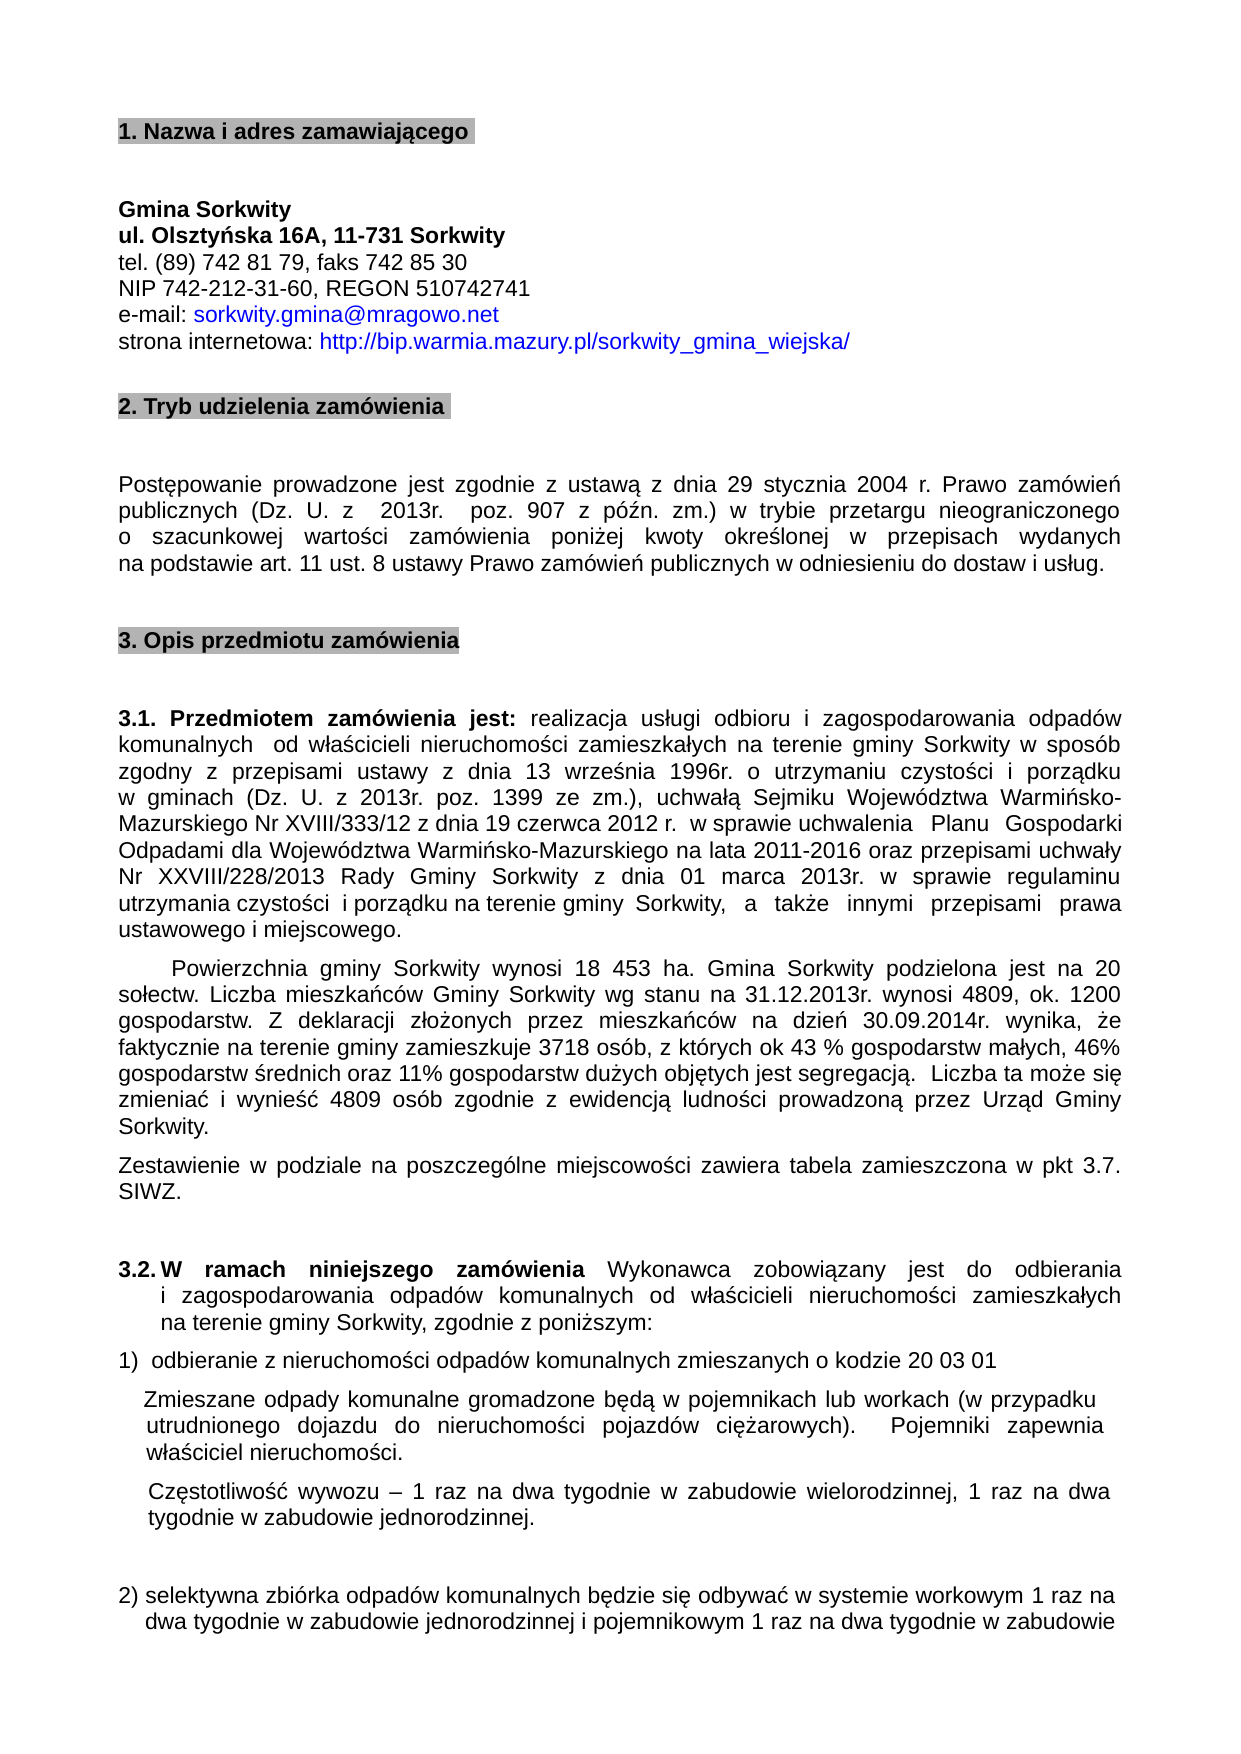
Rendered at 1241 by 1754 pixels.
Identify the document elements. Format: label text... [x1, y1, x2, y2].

text 3.2. W ramach niniejszego zamówienia Wykonawca zobowiązany jest do odbierania i zagospodarowania odpadów komunalnych od właścicieli nieruchomości zamieszkałych na terenie gminy Sorkwity, zgodnie z poniższym: [118, 1256, 1122, 1335]
text Zestawienie w podziale na poszczególne miejscowości zawiera tabela zamieszczona w pkt 3.7. SIWZ. [118, 1152, 1122, 1204]
text tel. (89) 742 81 79, faks 742 85 30 [118, 248, 1122, 275]
text Częstotliwość wywozu – 1 raz na dwa tygodnie w zabudowie wielorodzinnej, 1 raz na dwa tygodnie w zabudowie jednorodzinnej. [118, 1478, 1122, 1530]
text 1. Nazwa i adres zamawiającego [118, 118, 1122, 144]
text Powierzchnia gminy Sorkwity wynosi 18 453 ha. Gmina Sorkwity podzielona jest na 20 sołectw. Liczba mieszkańców Gminy Sorkwity wg stanu na 31.12.2013r. wynosi 4809, ok. 1200 gospodarstw. Z deklaracji złożonych przez mieszkańców na dzień 30.09.2014r. wynika, że faktycznie na terenie gminy zamieszkuje 3718 osób, z których ok 43 % gospodarstw małych, 46% gospodarstw średnich oraz 11% gospodarstw dużych objętych jest segregacją. Liczba ta może się zmieniać i wynieść 4809 osób zgodnie z ewidencją ludności prowadzoną przez Urząd Gminy Sorkwity. [118, 955, 1122, 1139]
text 2) selektywna zbiórka odpadów komunalnych będzie się odbywać w systemie workowym 1 raz na dwa tygodnie w zabudowie jednorodzinnej i pojemnikowym 1 raz na dwa tygodnie w zabudowie [118, 1582, 1122, 1634]
text Postępowanie prowadzone jest zgodnie z ustawą z dnia 29 stycznia 2004 r. Prawo zamówień publicznych (Dz. U. z 2013r. poz. 907 z późn. zm.) w trybie przetargu nieograniczonego o szacunkowej wartości zamówienia poniżej kwoty określonej w przepisach wydanych na podstawie art. 11 ust. 8 ustawy Prawo zamówień publicznych w odniesieniu do dostaw i usług. [118, 471, 1122, 576]
text 3.1. Przedmiotem zamówienia jest: realizacja usługi odbioru i zagospodarowania odpadów komunalnych od właścicieli nieruchomości zamieszkałych na terenie gminy Sorkwity w sposób zgodny z przepisami ustawy z dnia 13 września 1996r. o utrzymaniu czystości i porządku w gminach (Dz. U. z 2013r. poz. 1399 ze zm.), uchwałą Sejmiku Województwa Warmińsko-Mazurskiego Nr XVIII/333/12 z dnia 19 czerwca 2012 r. w sprawie uchwalenia Planu Gospodarki Odpadami dla Województwa Warmińsko-Mazurskiego na lata 2011-2016 oraz przepisami uchwały Nr XXVIII/228/2013 Rady Gminy Sorkwity z dnia 01 marca 2013r. w sprawie regulaminu utrzymania czystości i porządku na terenie gminy Sorkwity, a także innymi przepisami prawa ustawowego i miejscowego. [118, 705, 1122, 942]
text strona internetowa: http://bip.warmia.mazury.pl/sorkwity_gmina_wiejska/ [118, 328, 1122, 354]
text 1) odbieranie z nieruchomości odpadów komunalnych zmieszanych o kodzie 20 03 01 [118, 1347, 1122, 1374]
text 3. Opis przedmiotu zamówienia [118, 627, 1122, 654]
text e-mail: sorkwity.gmina@mragowo.net [118, 301, 1122, 328]
text ul. Olsztyńska 16A, 11-731 Sorkwity [118, 222, 1122, 248]
text Zmieszane odpady komunalne gromadzone będą w pojemnikach lub workach (w przypadku utrudnionego dojazdu do nieruchomości pojazdów ciężarowych). Pojemniki zapewnia właściciel nieruchomości. [118, 1386, 1122, 1465]
text NIP 742-212-31-60, REGON 510742741 [118, 275, 1122, 301]
text Gmina Sorkwity [118, 196, 1122, 222]
text 2. Tryb udzielenia zamówienia [118, 393, 1122, 419]
